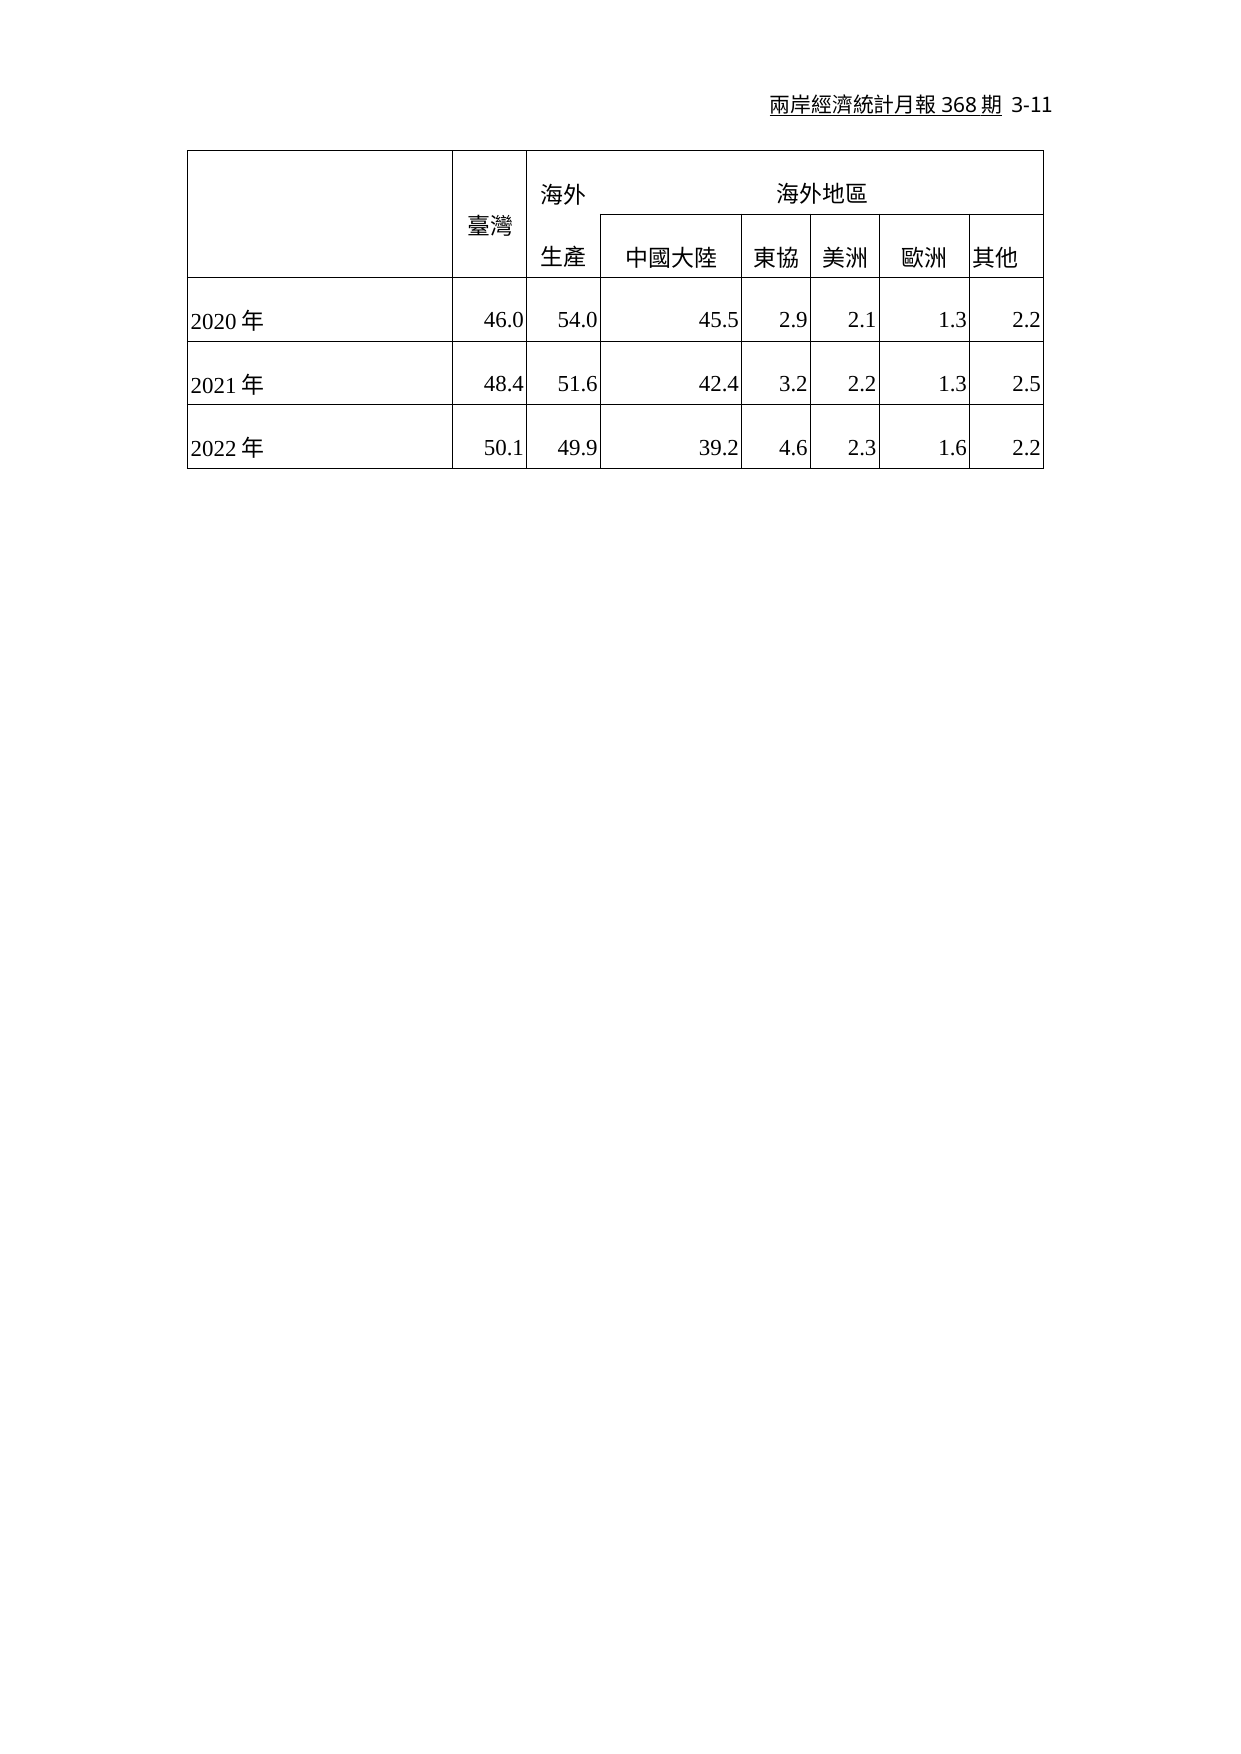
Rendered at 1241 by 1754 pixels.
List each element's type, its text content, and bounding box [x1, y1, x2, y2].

table_cell 42.4 [601, 342, 741, 404]
table_cell 歐洲 [880, 215, 969, 277]
table_cell 2.1 [811, 278, 879, 341]
table_cell 49.9 [527, 405, 600, 468]
table_cell 東協 [742, 215, 810, 277]
table_cell 45.5 [601, 278, 741, 341]
table_cell 2020年 [188, 278, 452, 341]
table_cell 3.2 [742, 342, 810, 404]
table_cell 1.3 [880, 278, 969, 341]
table_cell 2022年 [188, 405, 452, 468]
table_header 海外生產 [527, 151, 600, 277]
table_header [188, 151, 452, 277]
table_cell 2.2 [970, 405, 1043, 468]
table_cell 46.0 [453, 278, 526, 341]
table_cell 1.3 [880, 342, 969, 404]
table_cell 1.6 [880, 405, 969, 468]
table_cell 54.0 [527, 278, 600, 341]
table_cell 48.4 [453, 342, 526, 404]
table_cell 2.9 [742, 278, 810, 341]
table_cell 2.2 [970, 278, 1043, 341]
table_cell 美洲 [811, 215, 879, 277]
table_cell 2.2 [811, 342, 879, 404]
table_cell 2.3 [811, 405, 879, 468]
table_cell 4.6 [742, 405, 810, 468]
table_cell 51.6 [527, 342, 600, 404]
table_header 臺灣 [453, 151, 526, 277]
table_cell 其他 [970, 215, 1043, 277]
table_header 海外地區 [600, 151, 1043, 213]
table_cell 39.2 [601, 405, 741, 468]
table_cell 中國大陸 [601, 215, 741, 277]
table_cell 50.1 [453, 405, 526, 468]
table_cell 2021年 [188, 342, 452, 404]
table_cell 2.5 [970, 342, 1043, 404]
